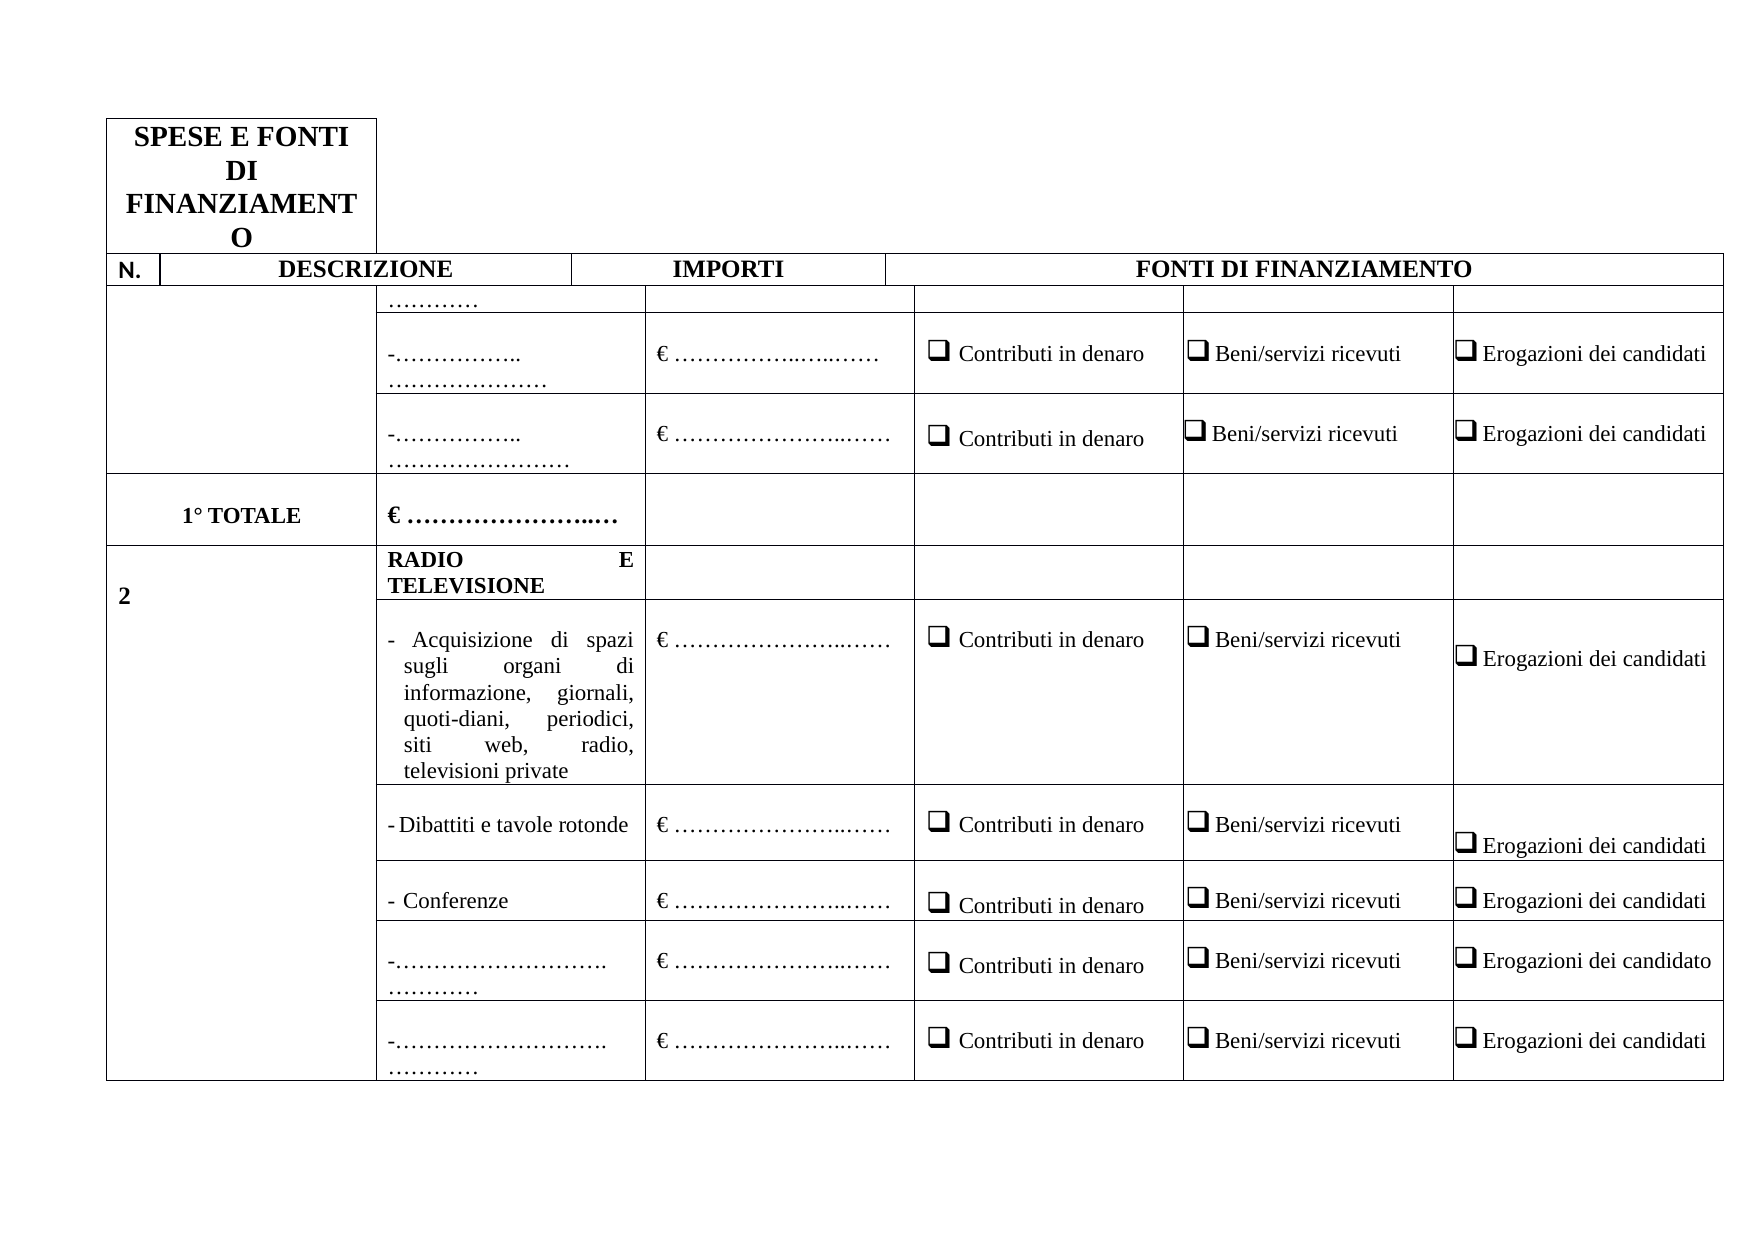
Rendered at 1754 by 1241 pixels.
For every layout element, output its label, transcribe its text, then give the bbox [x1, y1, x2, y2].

table_cell [915, 286, 1183, 312]
table_cell [646, 546, 914, 598]
table_cell € …………………..…… [646, 861, 914, 919]
table_cell [915, 474, 1183, 545]
table_cell RADIO E TELEVISIONE [377, 546, 645, 598]
table_cell Dibattiti e tavole rotonde [377, 785, 645, 859]
table_cell Beni/servizi ricevuti [1184, 785, 1453, 859]
table_cell IMPORTI [572, 254, 885, 285]
table_cell DESCRIZIONE [161, 254, 571, 285]
table_cell Contributi in denaro [915, 921, 1183, 999]
table_cell Beni/servizi ricevuti [1184, 921, 1453, 999]
table_cell Erogazioni dei candidati [1454, 313, 1723, 392]
table_cell ………… [377, 286, 645, 312]
table_cell € ……………..…..…… [646, 313, 914, 392]
table_cell Beni/servizi ricevuti [1184, 394, 1453, 472]
table_cell Contributi in denaro [915, 394, 1183, 472]
table_cell Conferenze [377, 861, 645, 919]
table_cell Contributi in denaro [915, 861, 1183, 919]
table_cell Erogazioni dei candidati [1454, 1001, 1723, 1080]
table_cell -……………………….………… [377, 921, 645, 999]
table_cell Erogazioni dei candidati [1454, 861, 1723, 919]
table_cell € …………………..…… [646, 785, 914, 859]
table_cell [107, 286, 376, 472]
table_cell [646, 474, 914, 545]
table_cell [1184, 286, 1453, 312]
table_cell [1454, 286, 1723, 312]
table_cell € …………………..…… [646, 1001, 914, 1080]
table_cell 1° TOTALE [107, 474, 376, 545]
table_cell € …………………..…… [646, 600, 914, 784]
table_cell Contributi in denaro [915, 785, 1183, 859]
table_cell [646, 286, 914, 312]
table_cell Erogazioni dei candidato [1454, 921, 1723, 999]
table_cell -……………..………………… [377, 313, 645, 392]
table_cell -……………..…………………… [377, 394, 645, 472]
table_cell € …………………..… [377, 474, 645, 545]
table_cell Erogazioni dei candidati [1454, 785, 1723, 859]
table_cell Contributi in denaro [915, 1001, 1183, 1080]
table_cell [1184, 546, 1453, 598]
table_cell N. [107, 254, 159, 285]
table_cell -……………………….………… [377, 1001, 645, 1080]
table_cell Fonti di finanziamento [886, 254, 1723, 285]
table_cell [915, 546, 1183, 598]
table_cell Erogazioni dei candidati [1454, 600, 1723, 784]
table_cell Contributi in denaro [915, 600, 1183, 784]
table_cell Beni/servizi ricevuti [1184, 1001, 1453, 1080]
table_cell - Acquisizione di spazi sugli organi di informazione, giornali, quoti-diani, periodici, siti web, radio, televisioni private [377, 600, 645, 784]
table_cell Beni/servizi ricevuti [1184, 861, 1453, 919]
table_cell [1184, 474, 1453, 545]
table_cell Beni/servizi ricevuti [1184, 600, 1453, 784]
table_header SPESE E FONTI DI FINANZIAMENTO [107, 119, 376, 253]
table_cell € …………………..…… [646, 394, 914, 472]
table_cell Beni/servizi ricevuti [1184, 313, 1453, 392]
table_cell Erogazioni dei candidati [1454, 394, 1723, 472]
table_cell [1454, 474, 1723, 545]
table_cell € …………………..…… [646, 921, 914, 999]
table_cell 2 [107, 546, 376, 1080]
table_cell Contributi in denaro [915, 313, 1183, 392]
table_cell [1454, 546, 1723, 598]
